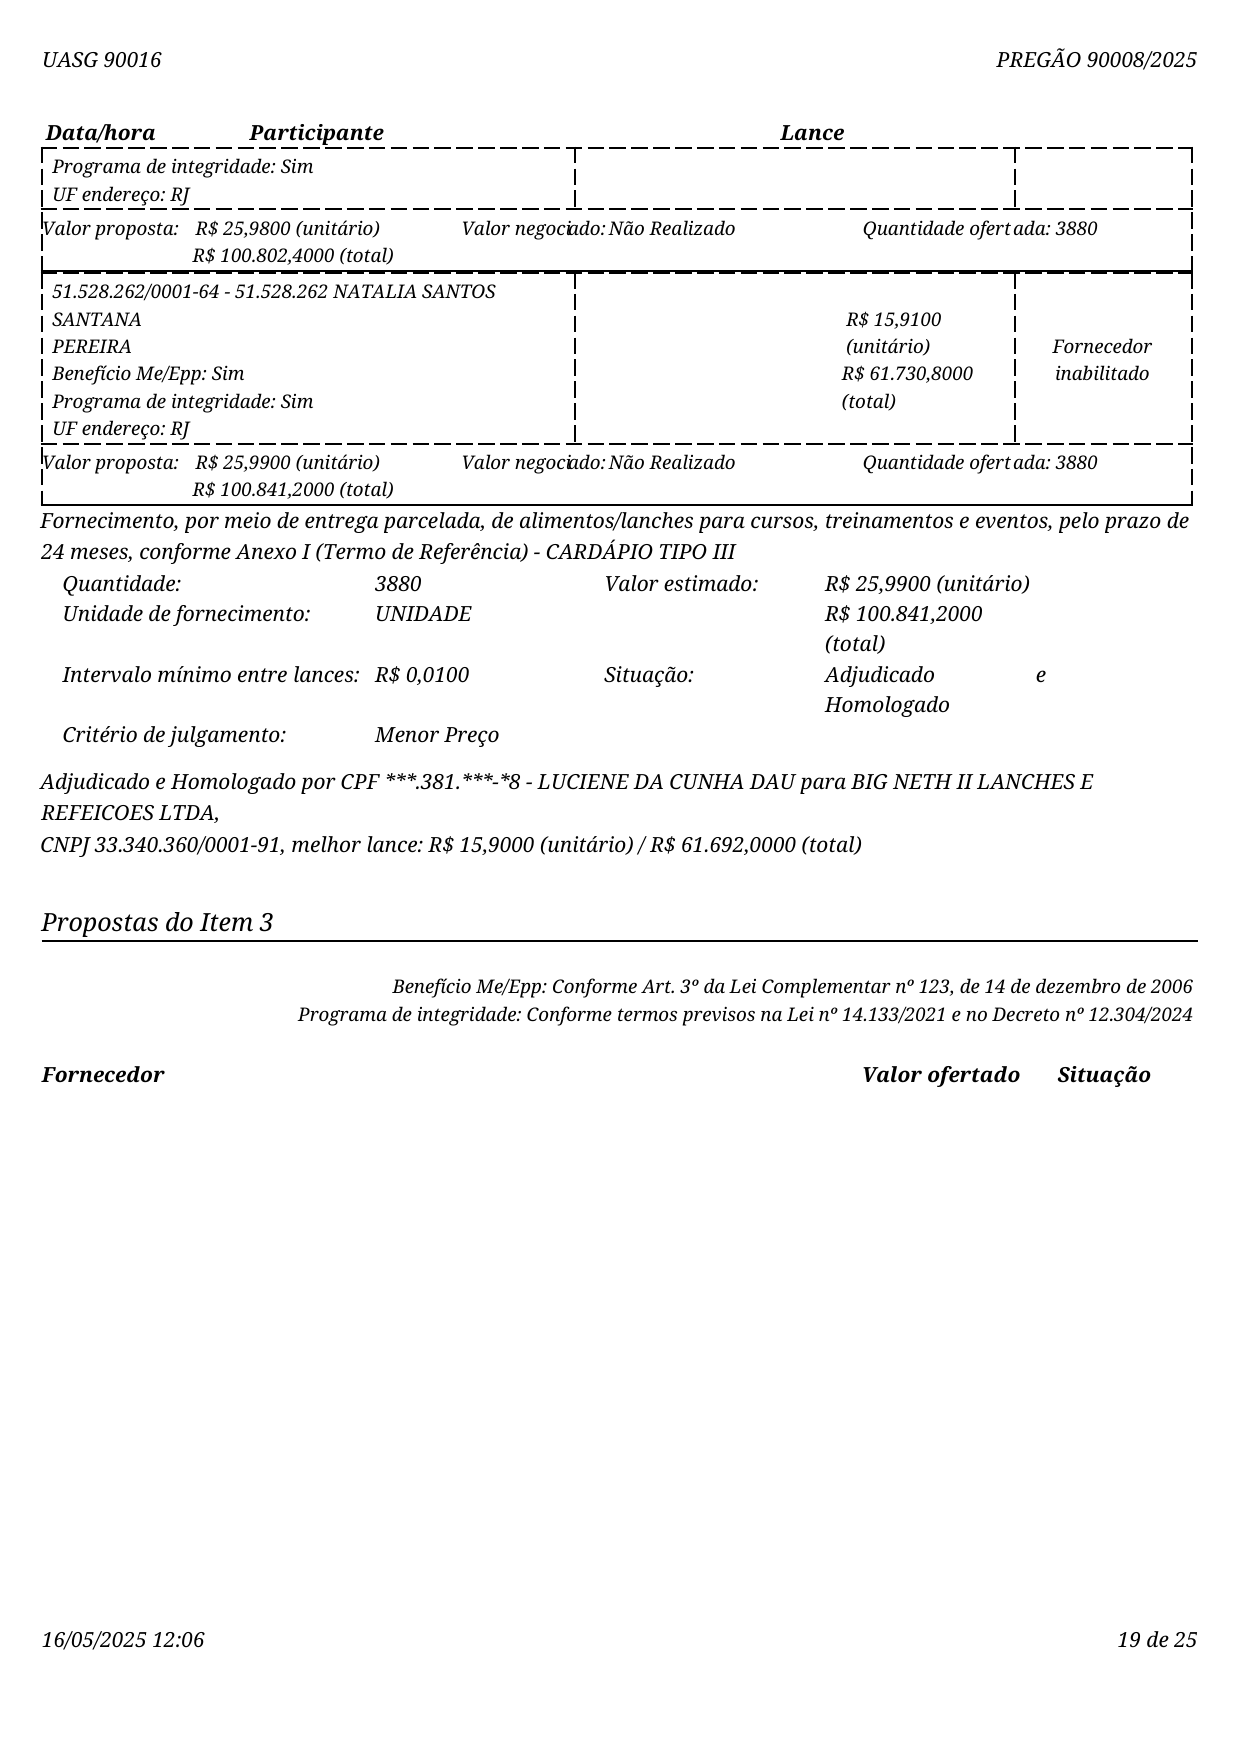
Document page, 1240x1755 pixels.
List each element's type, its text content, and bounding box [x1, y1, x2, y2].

table_header 51.528.262/0001-64 - 51.528.262 NATALIA SANTOS SANTANA PEREIRA Benefício Me/Epp: Sim Programa de integridade: Sim UF endereço: RJ [42, 272, 575, 442]
text Programa de integridade: Conforme termos previsos na Lei nº 14.133/2021 e no Decreto nº 12.304/2024 [42, 1001, 1195, 1027]
table_cell ado: Não Realizado [575, 208, 833, 270]
table_header - [1015, 147, 1192, 208]
table_cell R$ 100.841,2000 (total) [825, 599, 1048, 660]
table_header [575, 272, 833, 442]
table_cell Quantidade ofert [833, 208, 1014, 270]
text CNPJ 33.340.360/0001-91, melhor lance: R$ 15,9000 (unitário) / R$ 61.692,0000 (total) [40, 830, 1200, 858]
table_cell Menor Preço [375, 720, 604, 767]
table_cell Quantidade ofert [833, 443, 1014, 504]
table_header [575, 147, 833, 208]
table_cell Valor proposta: R$ 25,9900 (unitário) Valor negoci R$ 100.841,2000 (total) [42, 443, 575, 504]
text Benefício Me/Epp: Conforme Art. 3º da Lei Complementar nº 123, de 14 de dezembro de 2006 [42, 973, 1195, 999]
table_cell UNIDADE [375, 599, 604, 660]
table_cell [825, 720, 1048, 767]
table_cell [604, 720, 825, 767]
table_cell Adjudicado e Homologado [825, 660, 1048, 720]
table_cell Intervalo mínimo entre lances: [63, 660, 375, 720]
table_header Programa de integridade: Sim UF endereço: RJ [42, 147, 575, 208]
table_cell Situação: [604, 660, 825, 720]
table_cell Critério de julgamento: [63, 720, 375, 767]
text Fornecedor Valor ofertado Situação [42, 1060, 1200, 1089]
table_header Valor estimado: [604, 569, 825, 599]
table_cell Valor proposta: R$ 25,9800 (unitário) Valor negoci R$ 100.802,4000 (total) [42, 208, 575, 270]
table_header R$ 25,9900 (unitário) [825, 569, 1048, 599]
table_header Quantidade: [63, 569, 375, 599]
table_header Fornecedor inabilitado [1015, 272, 1192, 442]
table_cell ada: 3880 [1015, 443, 1192, 504]
subtitle Propostas do Item 3 [41, 904, 1200, 938]
table_cell ada: 3880 [1015, 208, 1192, 270]
table_cell ado: Não Realizado [575, 443, 833, 504]
table_cell [604, 599, 825, 660]
table_header R$ 15,9100 (unitário) R$ 61.730,8000 (total) [833, 272, 1014, 442]
table_cell R$ 0,0100 [375, 660, 604, 720]
table_header [833, 147, 1014, 208]
text Fornecimento, por meio de entrega parcelada, de alimentos/lanches para cursos, treinamentos e eventos, pelo prazo de 24 meses, conforme Anexo I (Termo de Referência) - CARDÁPIO TIPO III [40, 506, 1200, 566]
table_header 3880 [375, 569, 604, 599]
table_cell Unidade de fornecimento: [63, 599, 375, 660]
text Adjudicado e Homologado por CPF ***.381.***-*8 - LUCIENE DA CUNHA DAU para BIG NETH II LANCHES E REFEICOES LTDA, [40, 767, 1200, 827]
